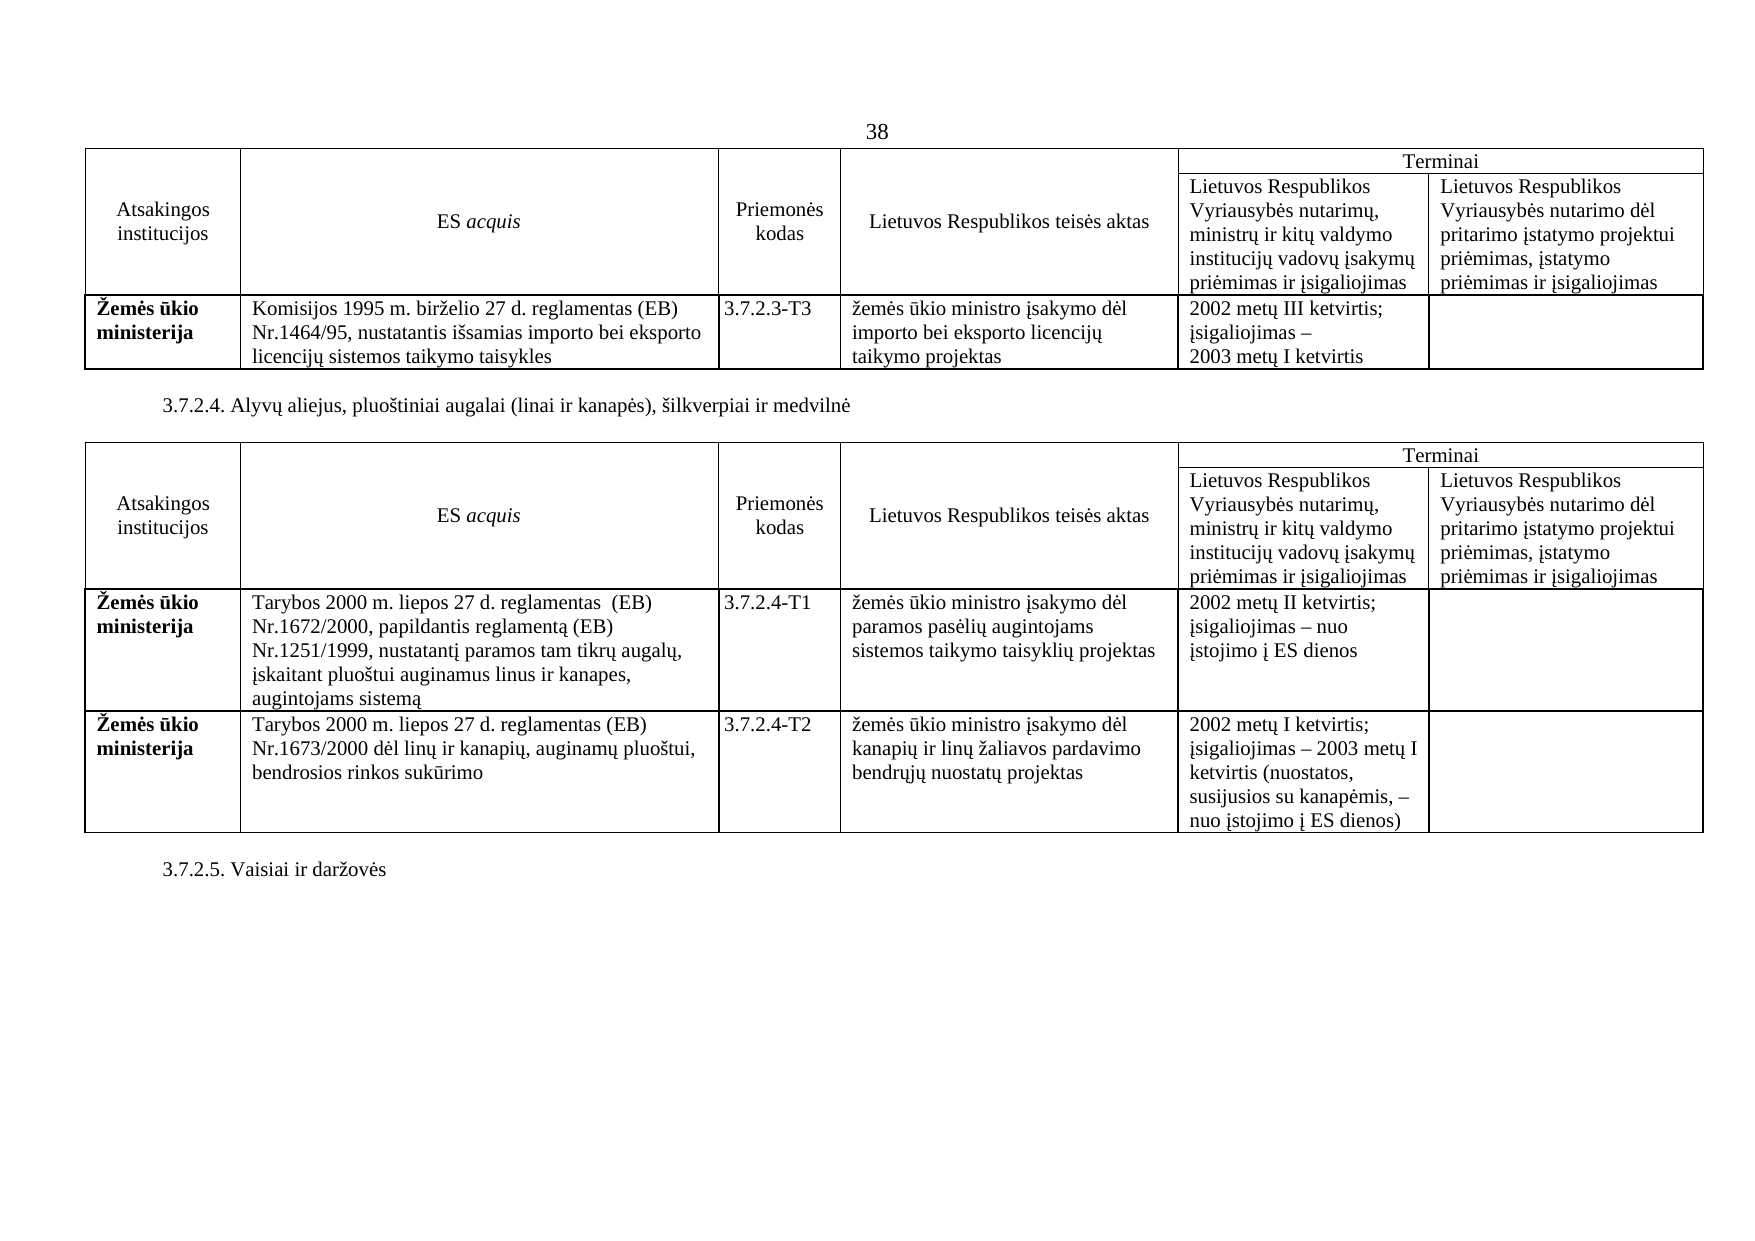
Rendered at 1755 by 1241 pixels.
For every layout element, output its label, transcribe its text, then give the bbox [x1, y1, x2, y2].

table_header Lietuvos Respublikos teisės aktas [841, 149, 1178, 294]
table_cell Žemės ūkio ministerija [86, 296, 240, 368]
table_header Terminai [1179, 149, 1703, 173]
table_cell Žemės ūkio ministerija [86, 590, 240, 710]
table_cell žemės ūkio ministro įsakymo dėl importo bei eksporto licencijų taikymo projektas [841, 296, 1177, 368]
table_header Atsakingos institucijos [86, 443, 240, 588]
table_cell Žemės ūkio ministerija [86, 712, 240, 832]
table_cell [1430, 590, 1702, 710]
table_cell 3.7.2.4-T2 [720, 712, 840, 832]
table_header ES acquis [241, 443, 718, 588]
table_cell Tarybos 2000 m. liepos 27 d. reglamentas (EB) Nr.1672/2000, papildantis reglamentą (EB) Nr.1251/1999, nustatantį paramos tam tikrų augalų, įskaitant pluoštui auginamus linus ir kanapes, augintojams sistemą [241, 590, 718, 710]
subtitle 3.7.2.5. Vaisiai ir daržovės [89, 857, 1666, 881]
table_cell 2002 metų I ketvirtis; įsigaliojimas – 2003 metų I ketvirtis (nuostatos, susijusios su kanapėmis, – nuo įstojimo į ES dienos) [1179, 712, 1428, 832]
table_cell [1430, 712, 1702, 832]
subtitle 3.7.2.4. Alyvų aliejus, pluoštiniai augalai (linai ir kanapės), šilkverpiai ir medvilnė [89, 393, 1666, 417]
table_cell 3.7.2.4-T1 [720, 590, 840, 710]
table_header Priemonės kodas [719, 443, 840, 588]
table_header Priemonės kodas [719, 149, 840, 294]
table_cell Komisijos 1995 m. birželio 27 d. reglamentas (EB) Nr.1464/95, nustatantis išsamias importo bei eksporto licencijų sistemos taikymo taisykles [241, 296, 718, 368]
table_cell Lietuvos Respublikos Vyriausybės nutarimo dėl pritarimo įstatymo projektui priėmimas, įstatymo priėmimas ir įsigaliojimas [1429, 468, 1703, 588]
table_cell 2002 metų II ketvirtis; įsigaliojimas – nuo įstojimo į ES dienos [1179, 590, 1428, 710]
table_header ES acquis [241, 149, 718, 294]
table_cell Lietuvos Respublikos Vyriausybės nutarimo dėl pritarimo įstatymo projektui priėmimas, įstatymo priėmimas ir įsigaliojimas [1429, 174, 1703, 294]
table_cell žemės ūkio ministro įsakymo dėl paramos pasėlių augintojams sistemos taikymo taisyklių projektas [841, 590, 1177, 710]
table_cell 2002 metų III ketvirtis; įsigaliojimas – 2003 metų I ketvirtis [1179, 296, 1428, 368]
table_cell Tarybos 2000 m. liepos 27 d. reglamentas (EB) Nr.1673/2000 dėl linų ir kanapių, auginamų pluoštui, bendrosios rinkos sukūrimo [241, 712, 718, 832]
table_cell žemės ūkio ministro įsakymo dėl kanapių ir linų žaliavos pardavimo bendrųjų nuostatų projektas [841, 712, 1177, 832]
table_cell [1430, 296, 1702, 368]
table_header Atsakingos institucijos [86, 149, 240, 294]
table_cell Lietuvos Respublikos Vyriausybės nutarimų, ministrų ir kitų valdymo institucijų vadovų įsakymų priėmimas ir įsigaliojimas [1179, 174, 1428, 294]
table_cell 3.7.2.3-T3 [720, 296, 840, 368]
table_cell Lietuvos Respublikos Vyriausybės nutarimų, ministrų ir kitų valdymo institucijų vadovų įsakymų priėmimas ir įsigaliojimas [1179, 468, 1428, 588]
table_header Lietuvos Respublikos teisės aktas [841, 443, 1178, 588]
table_header Terminai [1179, 443, 1703, 467]
